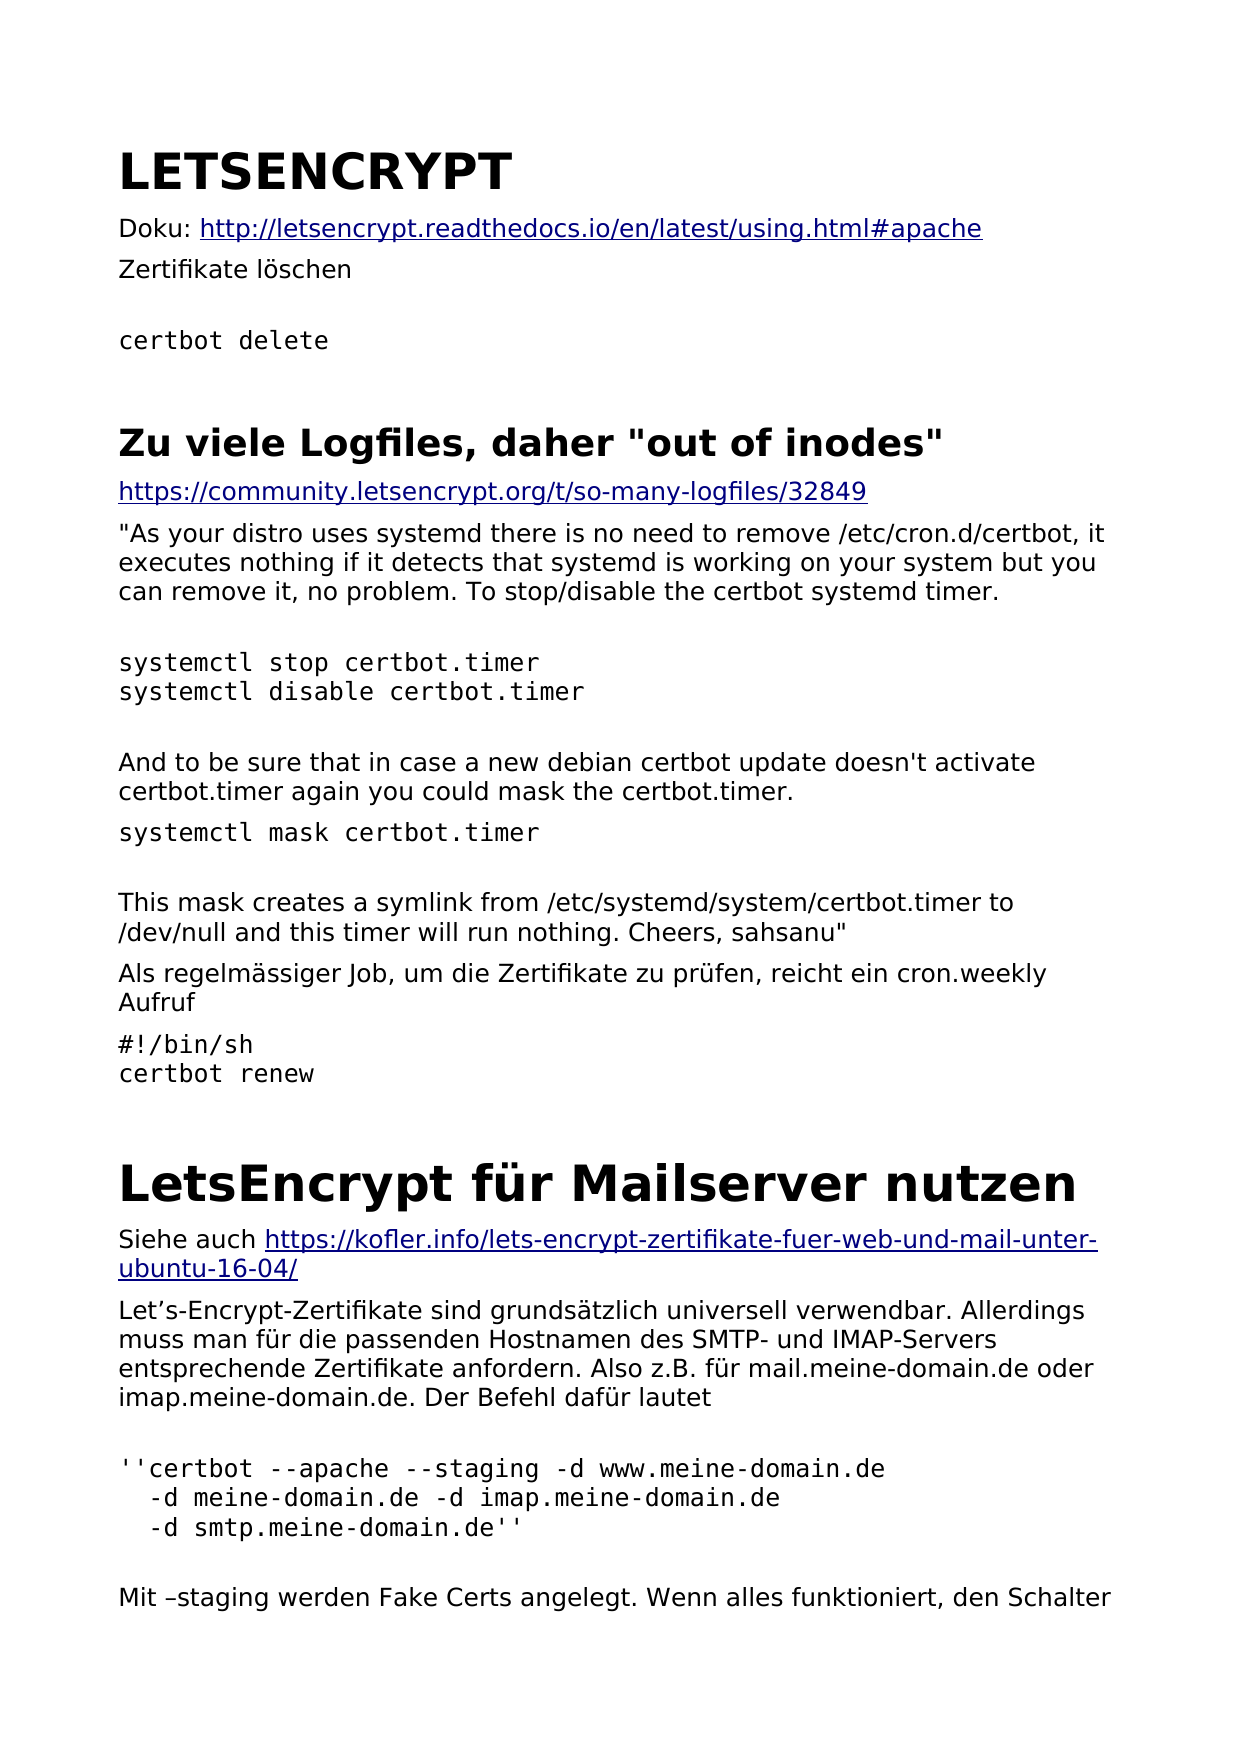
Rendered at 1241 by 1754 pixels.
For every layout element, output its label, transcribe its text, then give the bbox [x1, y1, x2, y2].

text "As your distro uses systemd there is no need to remove /etc/cron.d/certbot, it executes nothing if it detects that systemd is working on your system but you can remove it, no problem. To stop/disable the certbot systemd timer. [118, 519, 1122, 607]
text Mit –staging werden Fake Certs angelegt. Wenn alles funktioniert, den Schalter [118, 1583, 1122, 1612]
text And to be sure that in case a new debian certbot update doesn't activate certbot.timer again you could mask the certbot.timer. [118, 748, 1122, 806]
subtitle LETSENCRYPT [118, 143, 1122, 201]
text This mask creates a symlink from /etc/systemd/system/certbot.timer to /dev/null and this timer will run nothing. Cheers, sahsanu" [118, 889, 1122, 947]
text https://community.letsencrypt.org/t/so-many-logfiles/32849 [118, 478, 1122, 507]
text ''certbot --apache --staging -d www.meine-domain.de -d meine-domain.de -d imap.meine-domain.de -d smtp.meine-domain.de'' [118, 1425, 1122, 1571]
text Als regelmässiger Job, um die Zertifikate zu prüfen, reicht ein cron.weekly Aufruf [118, 959, 1122, 1018]
subtitle LetsEncrypt für Mailserver nutzen [118, 1154, 1122, 1213]
text systemctl stop certbot.timer systemctl disable certbot.timer [118, 619, 1122, 736]
text Let’s-Encrypt-Zertifikate sind grundsätzlich universell verwendbar. Allerdings muss man für die passenden Hostnamen des SMTP- und IMAP-Servers entsprechende Zertifikate anfordern. Also z.B. für mail.meine-domain.de oder imap.meine-domain.de. Der Befehl dafür lautet [118, 1296, 1122, 1413]
text systemctl mask certbot.timer [118, 818, 1122, 877]
text Siehe auch https://kofler.info/lets-encrypt-zertifikate-fuer-web-und-mail-unter-ubuntu-16-04/ [118, 1225, 1122, 1284]
subtitle Zu viele Logfiles, daher "out of inodes" [118, 421, 1122, 465]
text #!/bin/sh certbot renew [118, 1030, 1122, 1118]
text Zertifikate löschen [118, 256, 1122, 285]
text certbot delete [118, 297, 1122, 385]
text Doku: http://letsencrypt.readthedocs.io/en/latest/using.html#apache [118, 214, 1122, 243]
